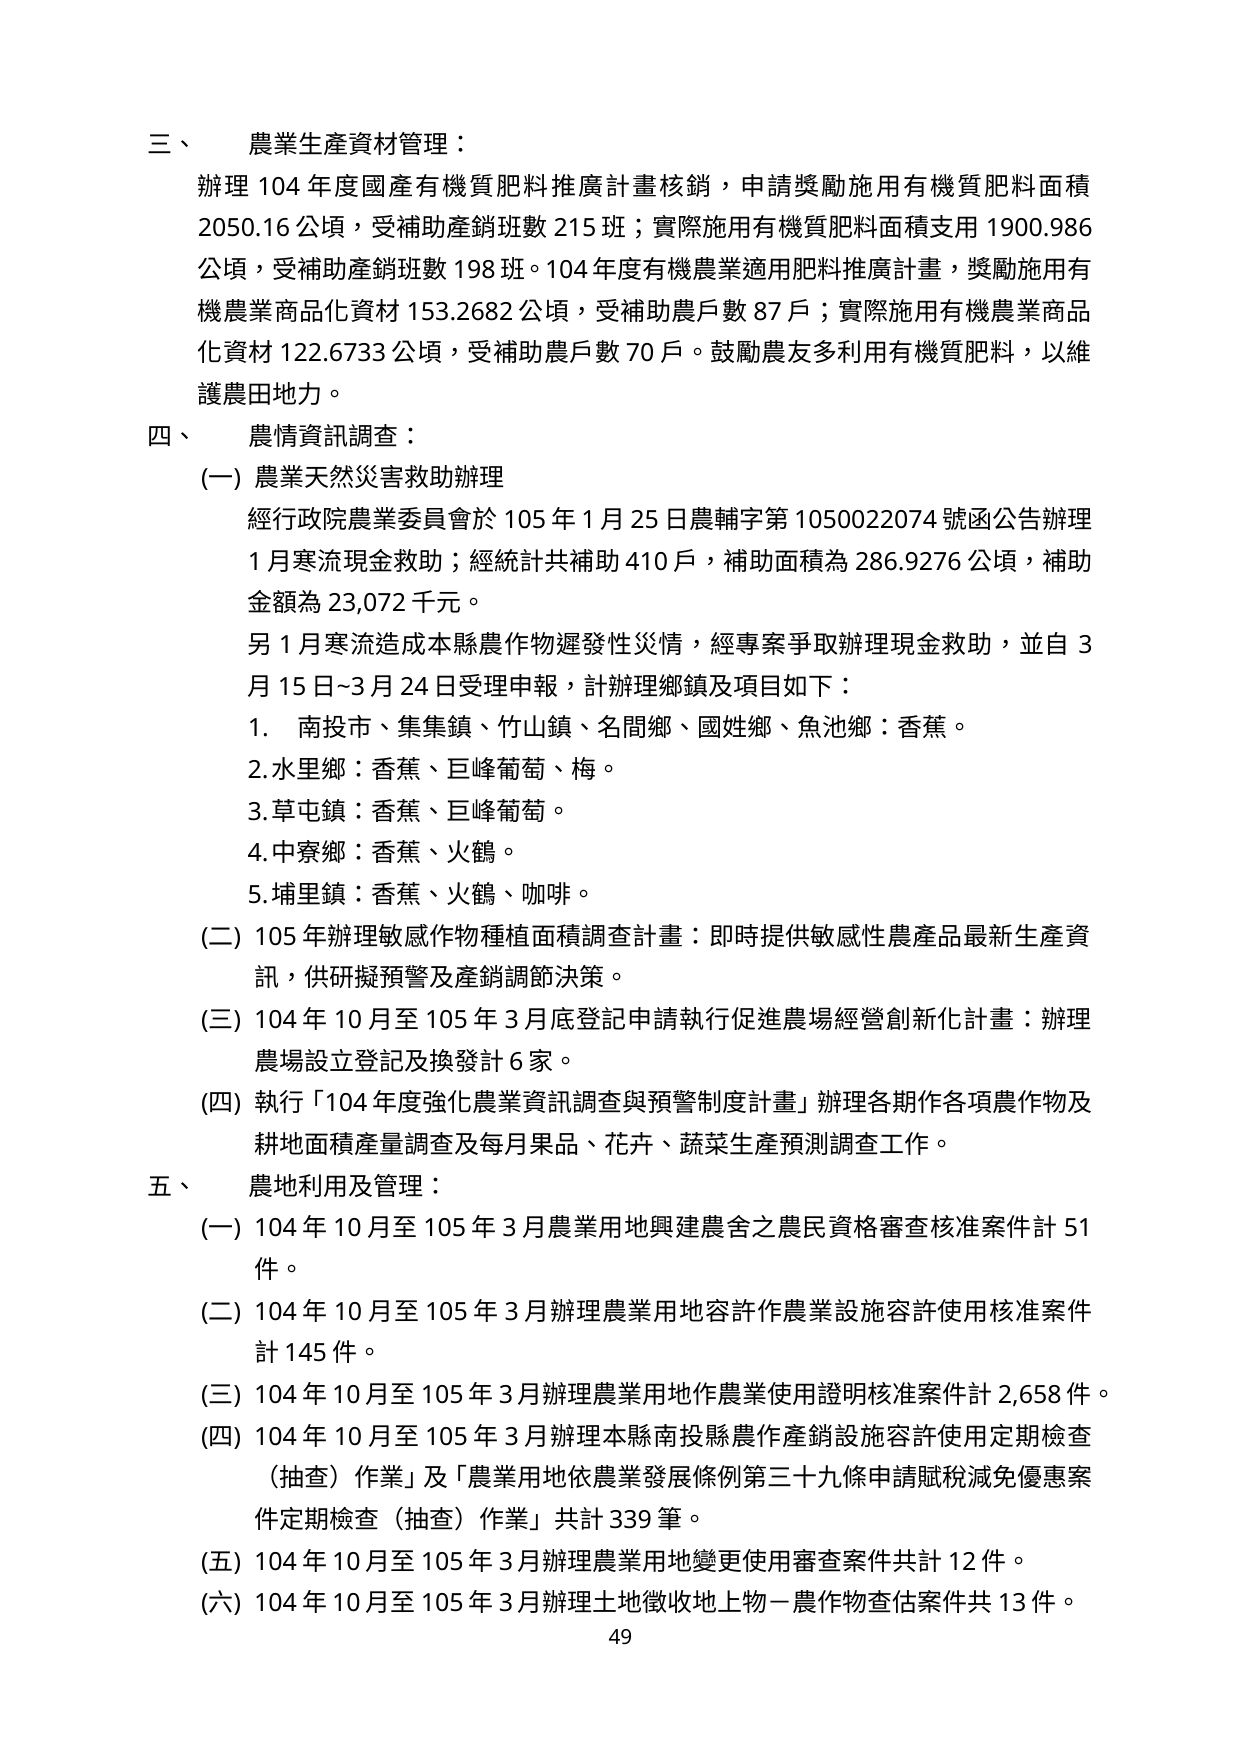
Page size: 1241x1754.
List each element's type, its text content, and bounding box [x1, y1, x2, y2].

list 104年10月至105年3月農業用地興建農舍之農民資格審查核准案件計51件。 [201, 1203, 1092, 1287]
list 中寮鄉：香蕉、火鶴。 [247, 828, 1092, 870]
list 104年10月至105年3月底登記申請執行促進農場經營創新化計畫：辦理農場設立登記及換發計6家。 [201, 995, 1092, 1078]
list 南投市、集集鎮、竹山鎮、名間鄉、國姓鄉、魚池鄉：香蕉。 [248, 703, 1092, 745]
list 104年10月至105年3月辦理農業用地變更使用審查案件共計12件。 [201, 1537, 1092, 1578]
list 104年10月至105年3月辦理土地徵收地上物－農作物查估案件共13件。 [201, 1578, 1092, 1620]
list 農情資訊調查： [148, 412, 1092, 453]
text 經行政院農業委員會於105年1月25日農輔字第1050022074號函公告辦理1月寒流現金救助；經統計共補助410戶，補助面積為286.9276公頃，補助金額為23,072千元。 [248, 495, 1092, 620]
list 104年10月至105年3月辦理農業用地容許作農業設施容許使用核准案件計145件。 [201, 1287, 1092, 1370]
list 農業生產資材管理： [148, 120, 1092, 162]
list 104年10月至105年3月辦理本縣南投縣農作產銷設施容許使用定期檢查（抽查）作業」及「農業用地依農業發展條例第三十九條申請賦稅減免優惠案件定期檢查（抽查）作業」共計339筆。 [201, 1412, 1092, 1537]
list 埔里鎮：香蕉、火鶴、咖啡。 [247, 870, 1092, 912]
list 執行「104年度強化農業資訊調查與預警制度計畫」辦理各期作各項農作物及耕地面積產量調查及每月果品、花卉、蔬菜生產預測調查工作。 [201, 1078, 1092, 1162]
text 另1月寒流造成本縣農作物遲發性災情，經專案爭取辦理現金救助，並自3月15日~3月24日受理申報，計辦理鄉鎮及項目如下： [248, 620, 1092, 703]
list 104年10月至105年3月辦理農業用地作農業使用證明核准案件計2,658件。 [201, 1370, 1092, 1412]
list 農業天然災害救助辦理 [201, 453, 1092, 495]
list 水里鄉：香蕉、巨峰葡萄、梅。 [247, 745, 1092, 787]
list 草屯鎮：香蕉、巨峰葡萄。 [247, 787, 1092, 828]
list 農地利用及管理： [148, 1162, 1092, 1203]
list 105年辦理敏感作物種植面積調查計畫：即時提供敏感性農產品最新生產資訊，供研擬預警及產銷調節決策。 [201, 912, 1092, 995]
text 辦理104年度國產有機質肥料推廣計畫核銷，申請獎勵施用有機質肥料面積2050.16公頃，受補助產銷班數215班；實際施用有機質肥料面積支用1900.986公頃，受補助產銷班數198班。104年度有機農業適用肥料推廣計畫，獎勵施用有機農業商品化資材153.2682公頃，受補助農戶數87戶；實際施用有機農業商品化資材122.6733公頃，受補助農戶數70戶。鼓勵農友多利用有機質肥料，以維護農田地力。 [198, 162, 1092, 412]
